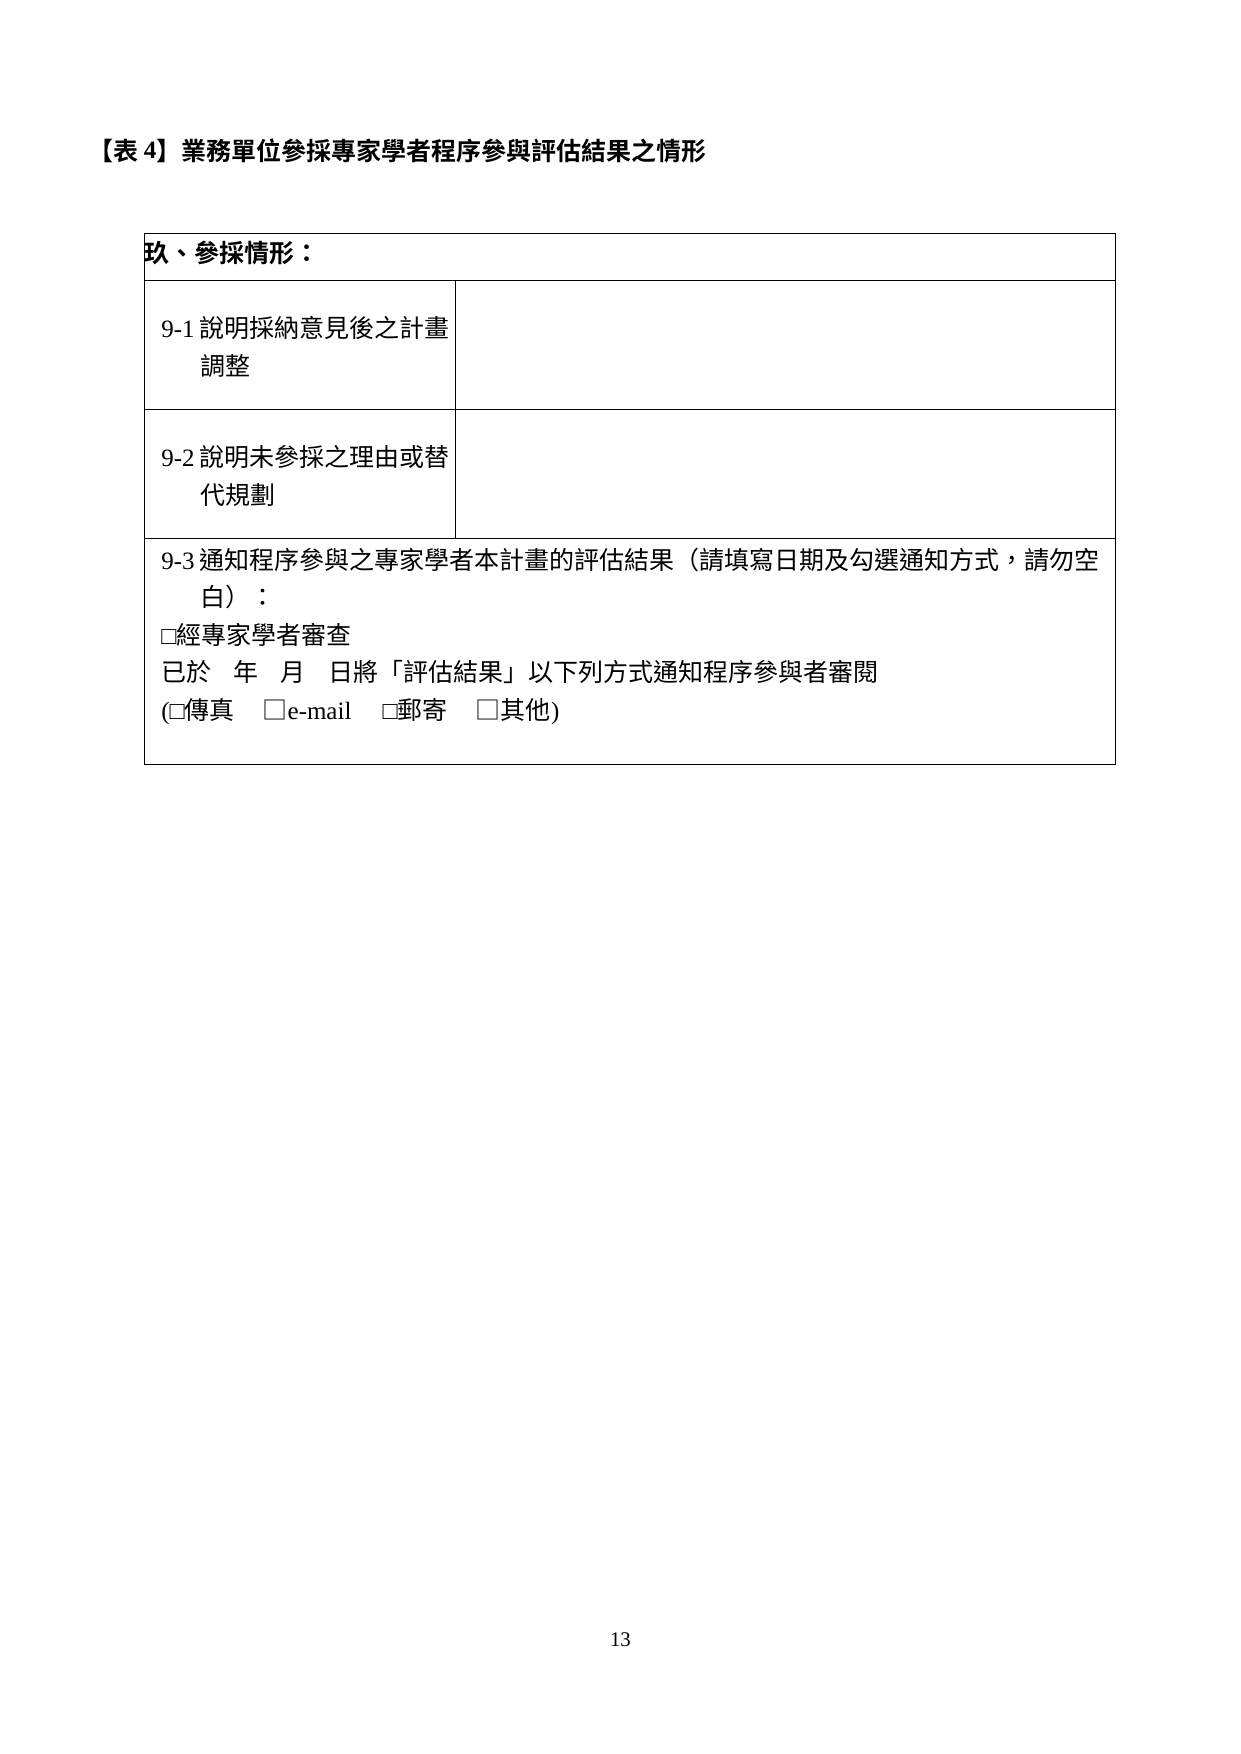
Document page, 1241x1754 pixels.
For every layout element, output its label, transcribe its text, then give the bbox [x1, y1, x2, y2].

text 【表4】業務單位參採專家學者程序參與評估結果之情形 [89, 108, 1152, 170]
table_header 玖、參採情形： [145, 234, 1115, 280]
table_cell [456, 281, 1115, 409]
table_cell 9-3通知程序參與之專家學者本計畫的評估結果（請填寫日期及勾選通知方式，請勿空白）： □經專家學者審查 已於 年 月 日將「評估結果」以下列方式通知程序參與者審閱 (□傳真 □e-mail □郵寄 □其他) [145, 539, 1115, 764]
table_cell 9-1說明採納意見後之計畫調整 [145, 281, 455, 409]
table_cell 9-2說明未參採之理由或替代規劃 [145, 410, 455, 538]
table_cell [456, 410, 1115, 538]
